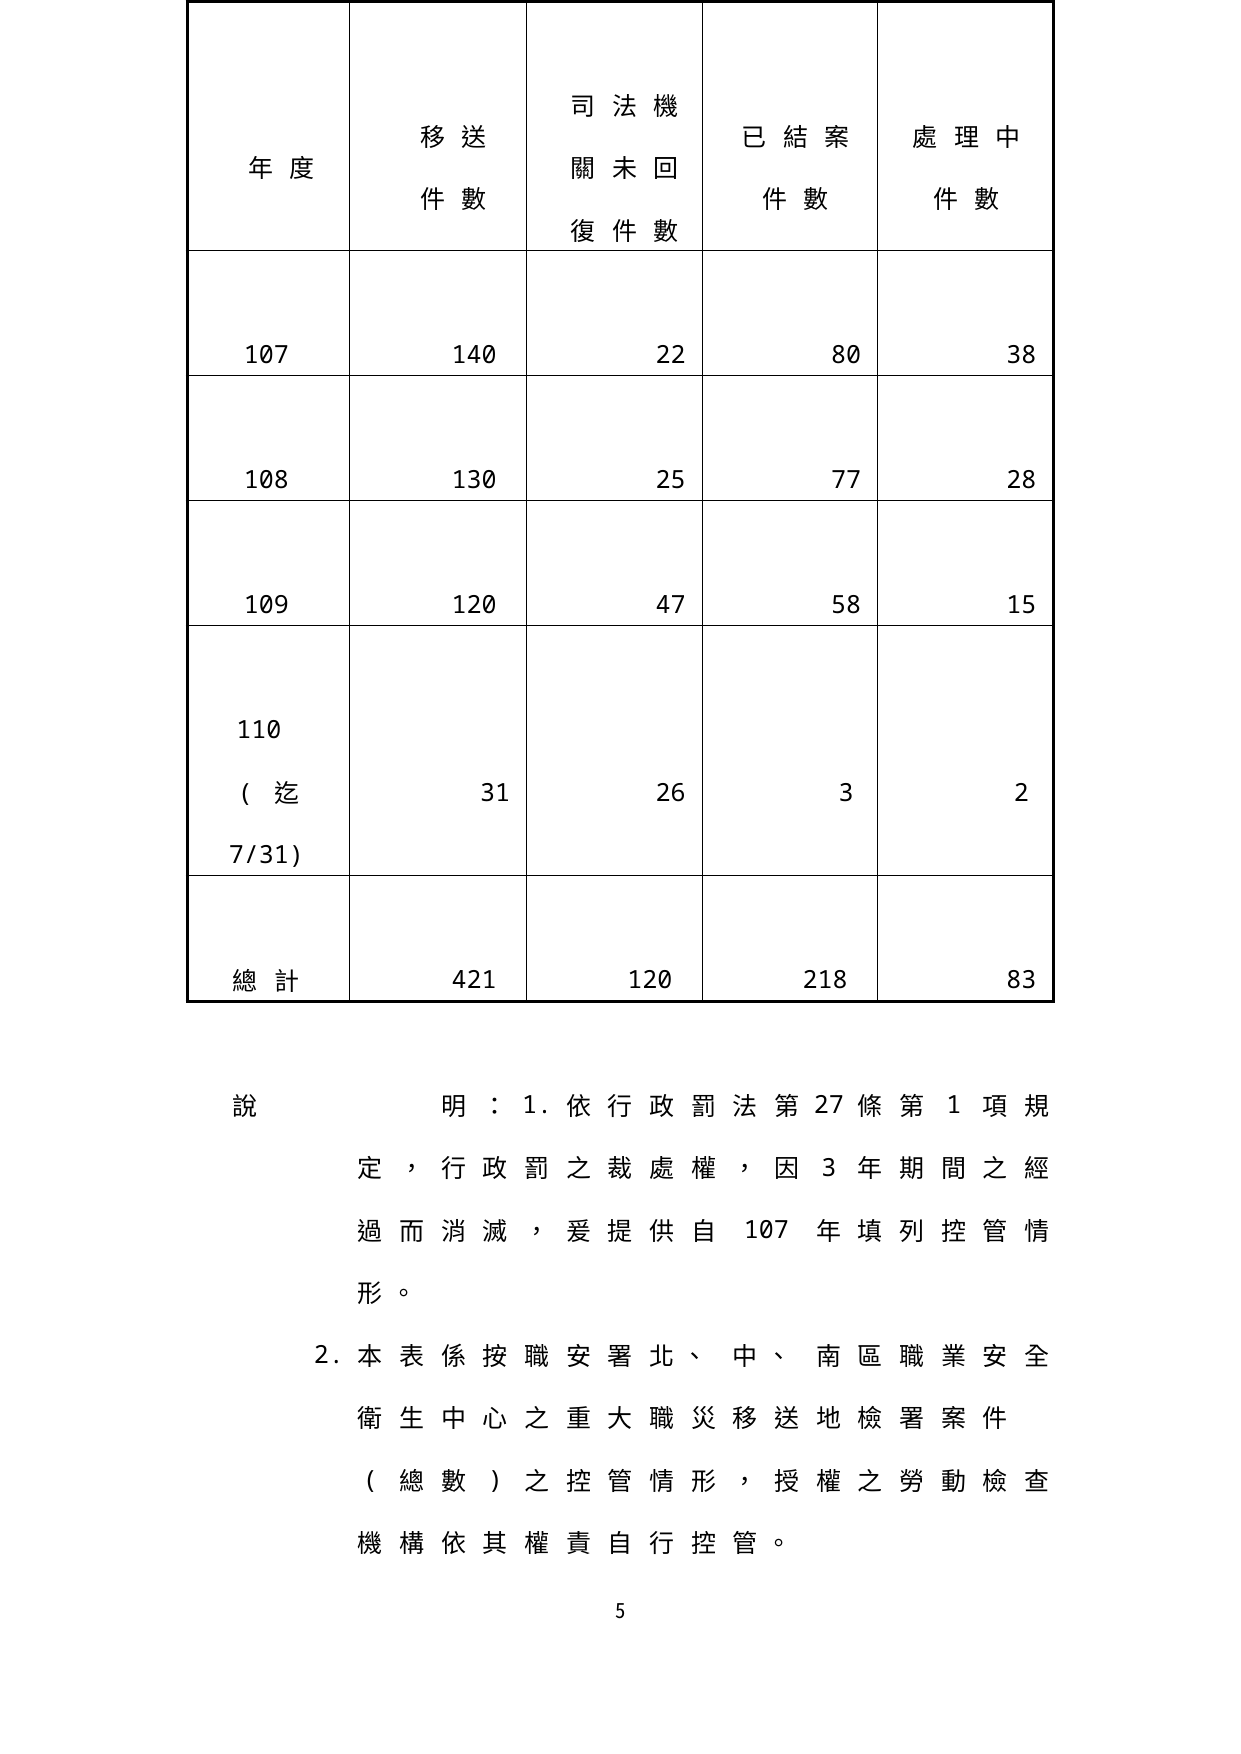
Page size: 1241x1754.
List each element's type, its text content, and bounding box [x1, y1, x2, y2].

text 說 明：1.依行政罰法第27條第1項規定，行政罰之裁處權，因3年期間之經過而消滅，爰提供自107年填列控管情形。 [184, 1062, 1058, 1312]
table_cell 107 [189, 251, 349, 375]
table_cell 77 [703, 376, 877, 500]
table_cell 109 [189, 501, 349, 625]
table_header 年度 [189, 3, 349, 250]
table_cell 22 [527, 251, 702, 375]
table_header 司法機關未回復件數 [527, 3, 702, 250]
table_cell 28 [878, 376, 1052, 500]
table_cell 15 [878, 501, 1052, 625]
table_cell 38 [878, 251, 1052, 375]
text 2.本表係按職安署北、中、南區職業安全衛生中心之重大職災移送地檢署案件(總數)之控管情形，授權之勞動檢查機構依其權責自行控管。 [301, 1312, 1058, 1562]
table_cell 130 [350, 376, 526, 500]
table_cell 31 [350, 626, 526, 875]
table_cell 58 [703, 501, 877, 625]
table_header 已結案件數 [703, 3, 877, 250]
table_cell 總計 [189, 876, 349, 1000]
table_cell 108 [189, 376, 349, 500]
table_cell 140 [350, 251, 526, 375]
table_cell 25 [527, 376, 702, 500]
table_header 移送件數 [350, 3, 526, 250]
table_cell 47 [527, 501, 702, 625]
table_cell 120 [527, 876, 702, 1000]
table_cell 218 [703, 876, 877, 1000]
table_cell 110(迄7/31) [189, 626, 349, 875]
table_cell 421 [350, 876, 526, 1000]
table_cell 3 [703, 626, 877, 875]
table_cell 80 [703, 251, 877, 375]
table_cell 2 [878, 626, 1052, 875]
table_header 處理中件數 [878, 3, 1052, 250]
table_cell 120 [350, 501, 526, 625]
table_cell 26 [527, 626, 702, 875]
table_cell 83 [878, 876, 1052, 1000]
